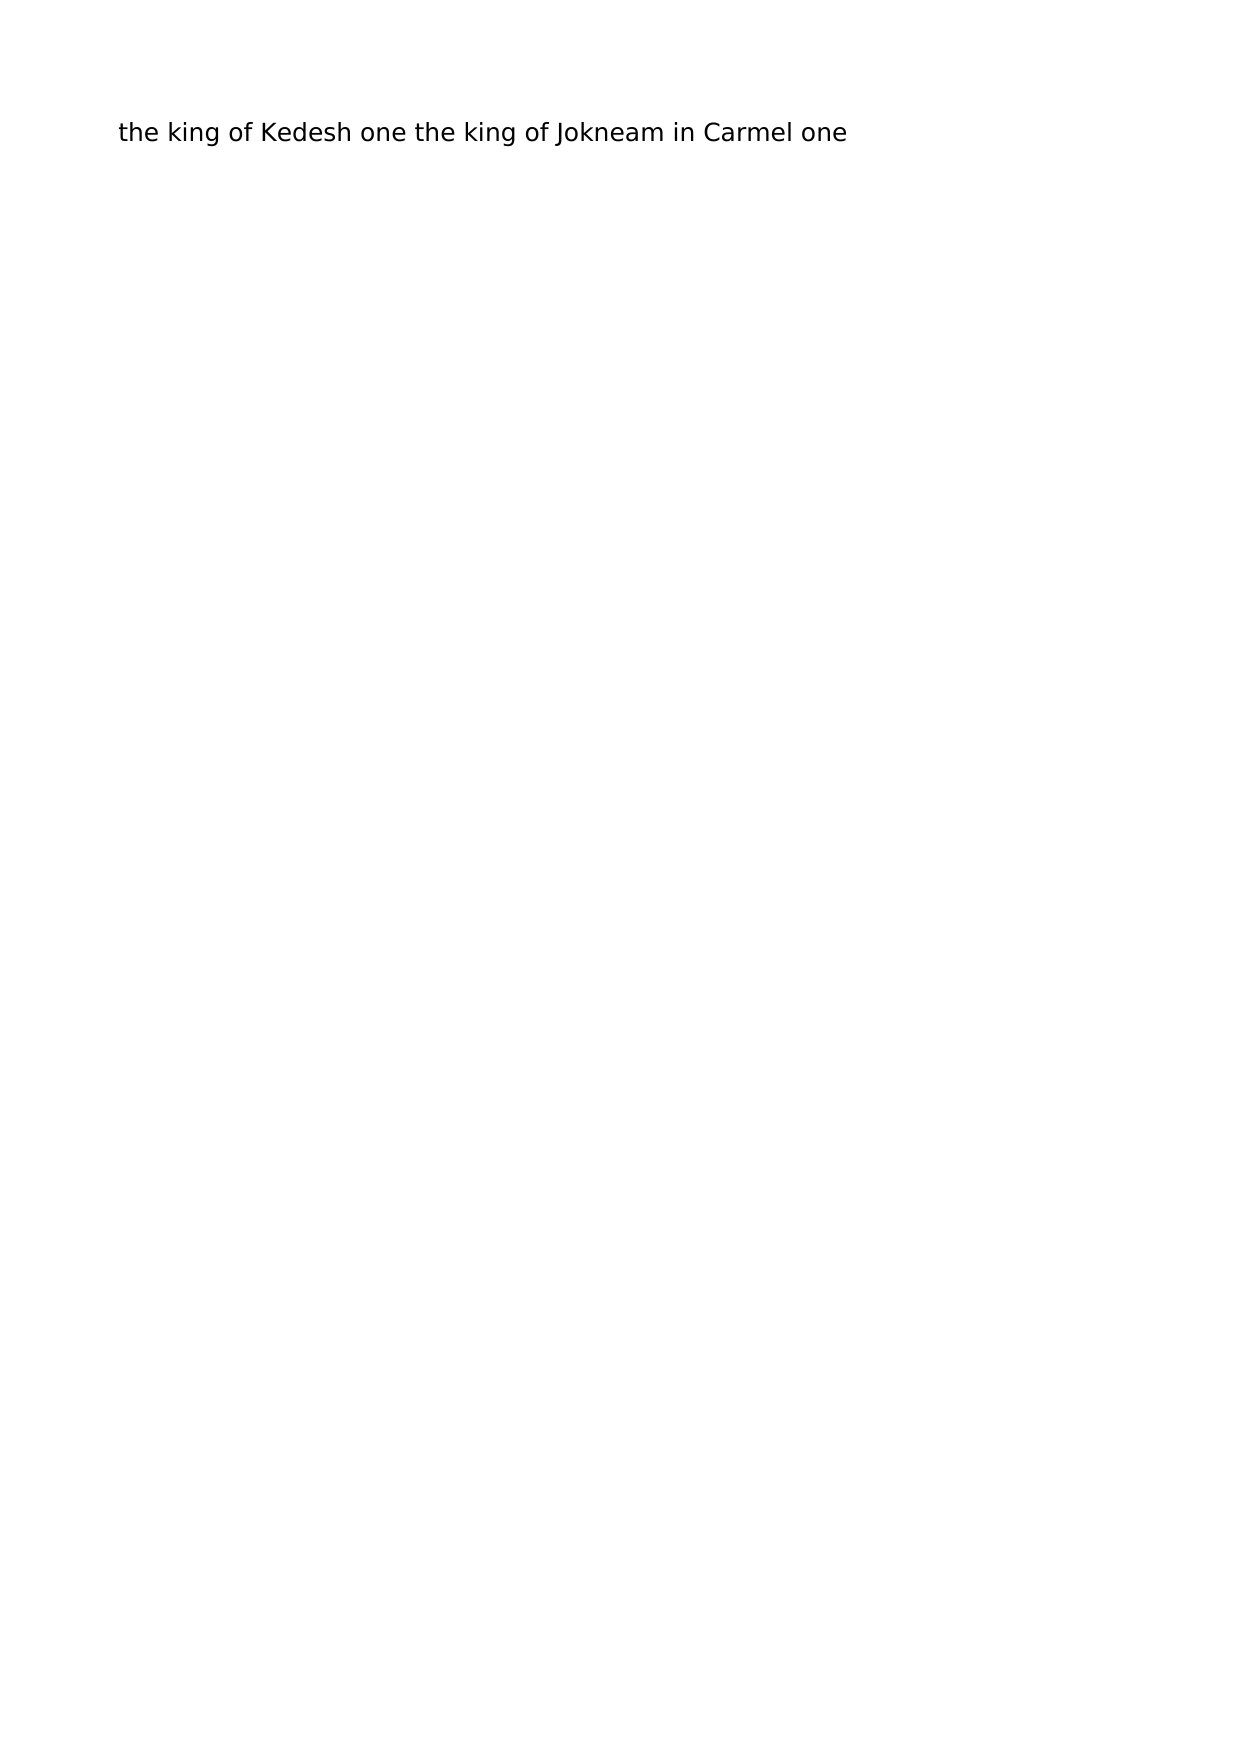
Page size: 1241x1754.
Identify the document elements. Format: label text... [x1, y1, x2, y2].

text the king of Kedesh one the king of Jokneam in Carmel one [118, 118, 1122, 147]
